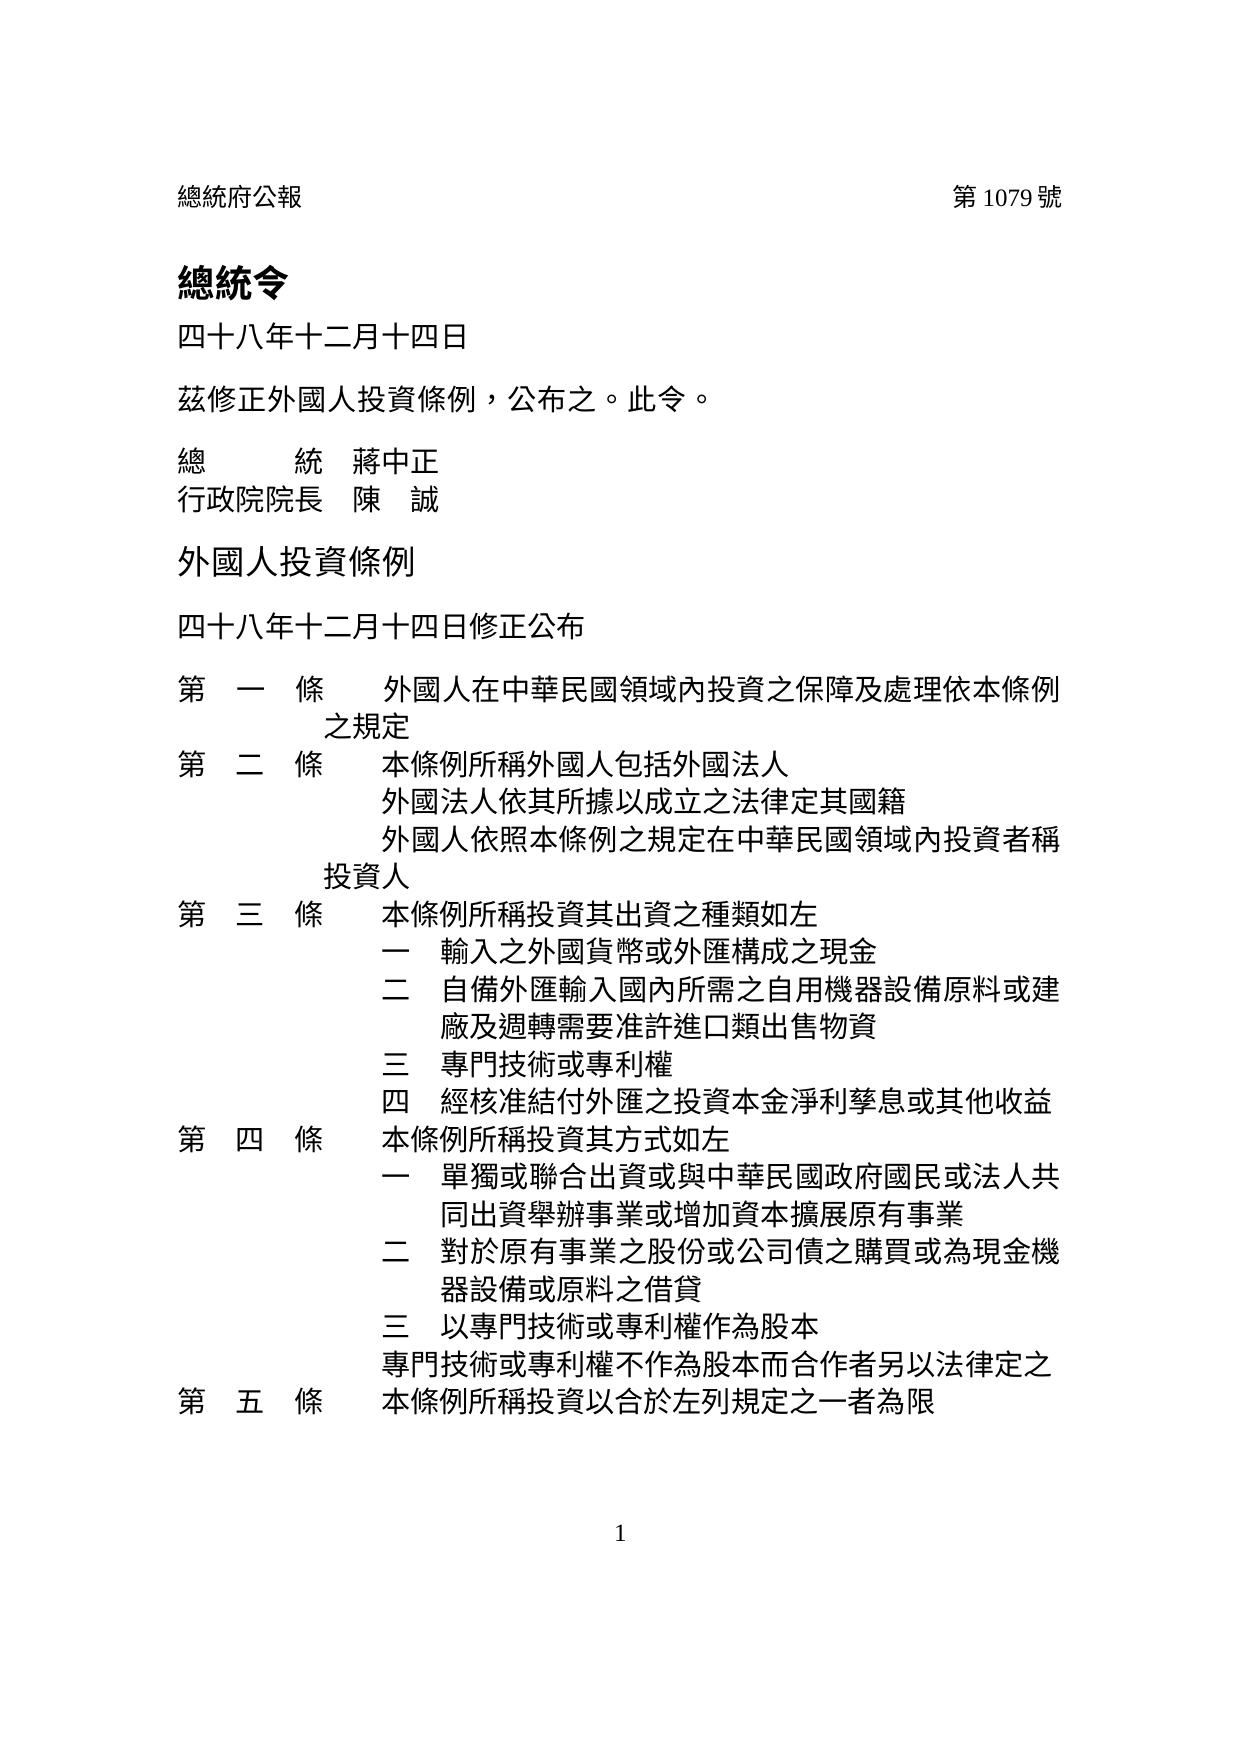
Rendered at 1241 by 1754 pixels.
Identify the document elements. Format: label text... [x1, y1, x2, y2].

text 三 以專門技術或專利權作為股本 [381, 1307, 1063, 1345]
text 第 四 條 本條例所稱投資其方式如左 [177, 1120, 1063, 1157]
text 第 三 條 本條例所稱投資其出資之種類如左 [177, 895, 1063, 932]
text 二 自備外匯輸入國內所需之自用機器設備原料或建廠及週轉需要准許進口類出售物資 [381, 970, 1063, 1045]
text 行政院院長 陳 誠 [177, 480, 1063, 518]
text 四 經核准結付外匯之投資本金淨利孳息或其他收益 [381, 1082, 1063, 1120]
text 三 專門技術或專利權 [381, 1045, 1063, 1082]
text 專門技術或專利權不作為股本而合作者另以法律定之 [323, 1345, 1063, 1382]
text 一 單獨或聯合出資或與中華民國政府國民或法人共同出資舉辦事業或增加資本擴展原有事業 [381, 1157, 1063, 1232]
text 二 對於原有事業之股份或公司債之購買或為現金機器設備或原料之借貸 [381, 1232, 1063, 1307]
text 四十八年十二月十四日修正公布 [177, 607, 1063, 645]
text 總統令 [177, 266, 1063, 305]
text 總 統 蔣中正 [177, 443, 1063, 480]
text 第 二 條 本條例所稱外國人包括外國法人 [177, 745, 1063, 782]
text 茲修正外國人投資條例，公布之。此令。 [177, 380, 1063, 418]
text 一 輸入之外國貨幣或外匯構成之現金 [381, 932, 1063, 970]
text 外國人依照本條例之規定在中華民國領域內投資者稱投資人 [323, 820, 1063, 895]
text 四十八年十二月十四日 [177, 318, 1063, 355]
text 外國人投資條例 [177, 543, 1063, 582]
text 第 五 條 本條例所稱投資以合於左列規定之一者為限 [177, 1382, 1063, 1420]
text 外國法人依其所據以成立之法律定其國籍 [323, 782, 1063, 820]
text 第 一 條 外國人在中華民國領域內投資之保障及處理依本條例之規定 [177, 670, 1063, 745]
